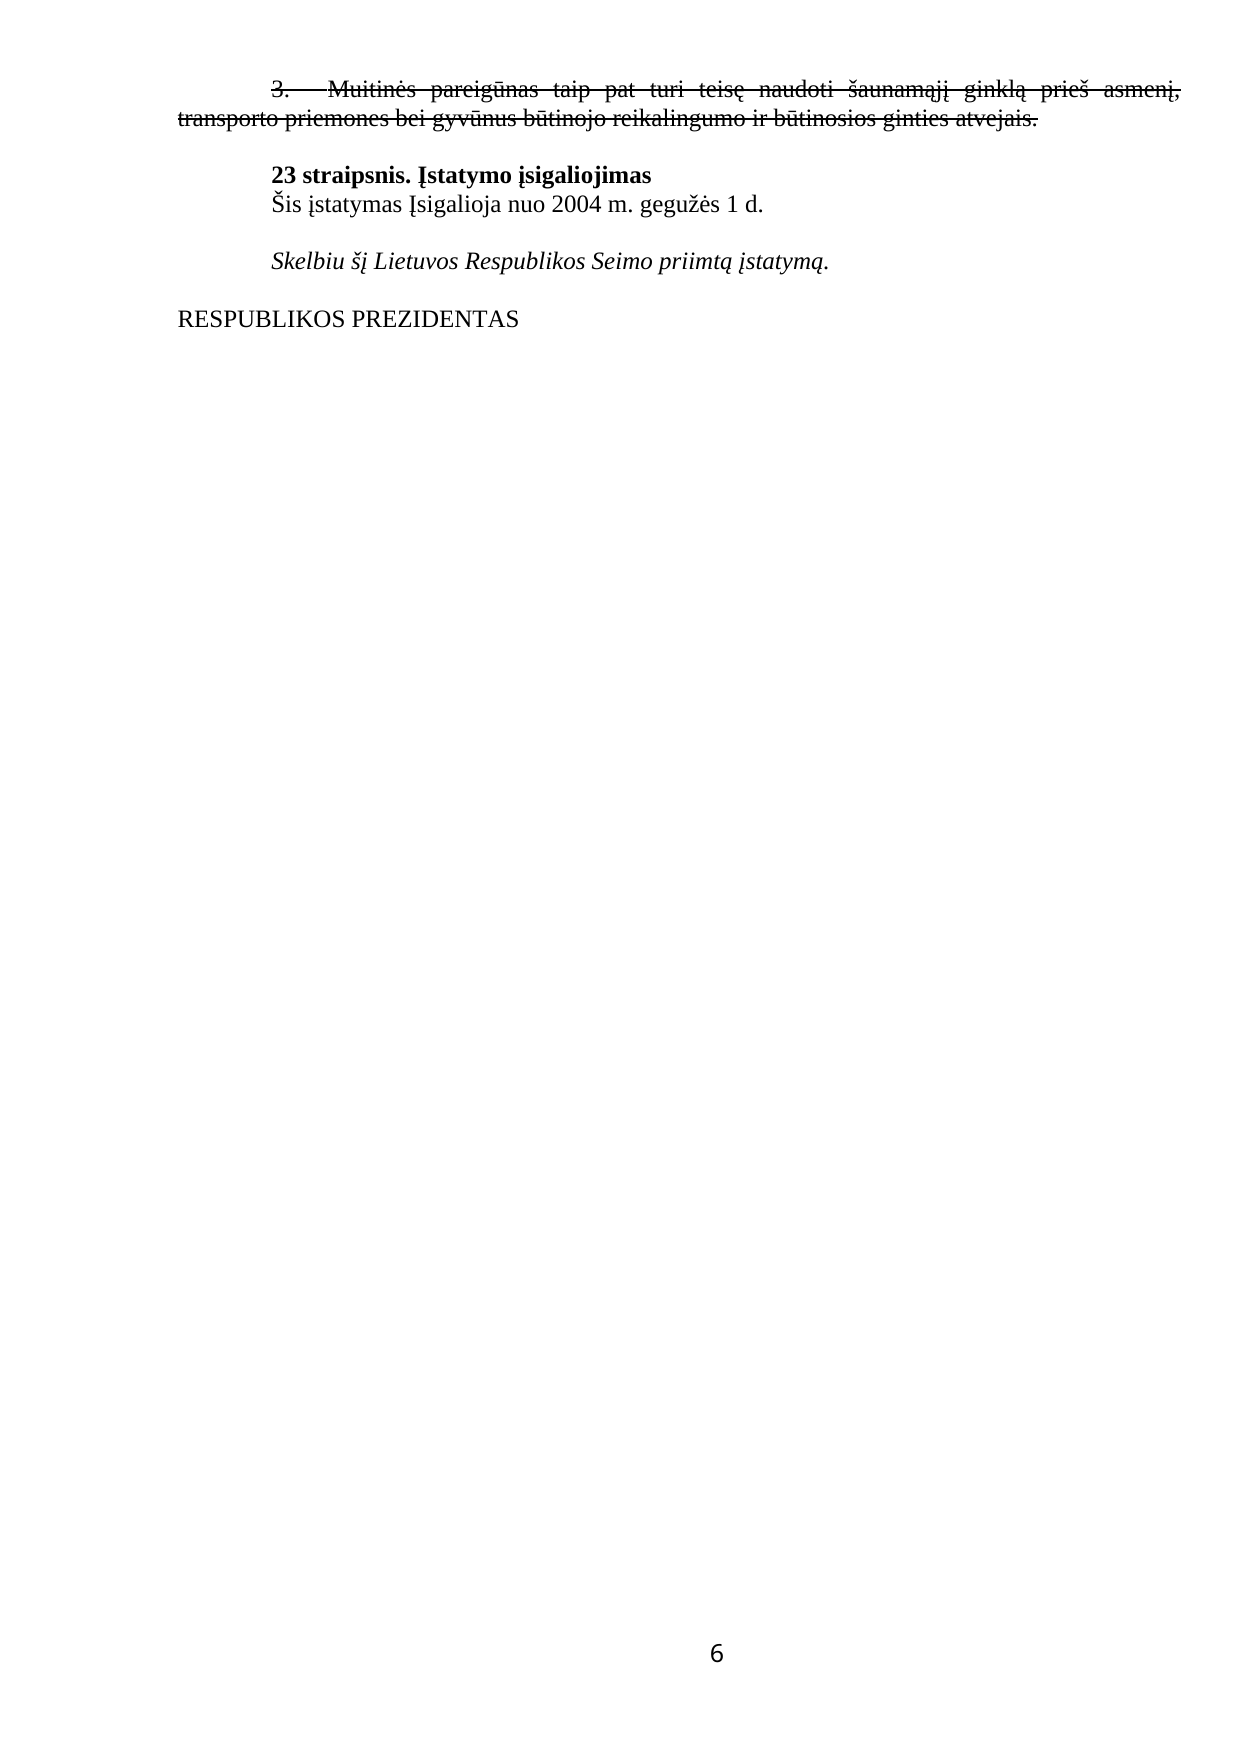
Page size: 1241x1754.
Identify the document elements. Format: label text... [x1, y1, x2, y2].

text 3. Muitinės pareigūnas taip pat turi teisę naudoti šaunamąjį ginklą prieš asmenį, transporto priemones bei gyvūnus būtinojo reikalingumo ir būtinosios ginties atvejais. [177, 74, 1181, 131]
text RESPUBLIKOS PREZIDENTAS [177, 304, 1181, 333]
text Šis įstatymas Įsigalioja nuo 2004 m. gegužės 1 d. [177, 189, 1181, 218]
text 23 straipsnis. Įstatymo įsigaliojimas [177, 160, 1181, 189]
text Skelbiu šį Lietuvos Respublikos Seimo priimtą įstatymą. [177, 246, 1181, 275]
